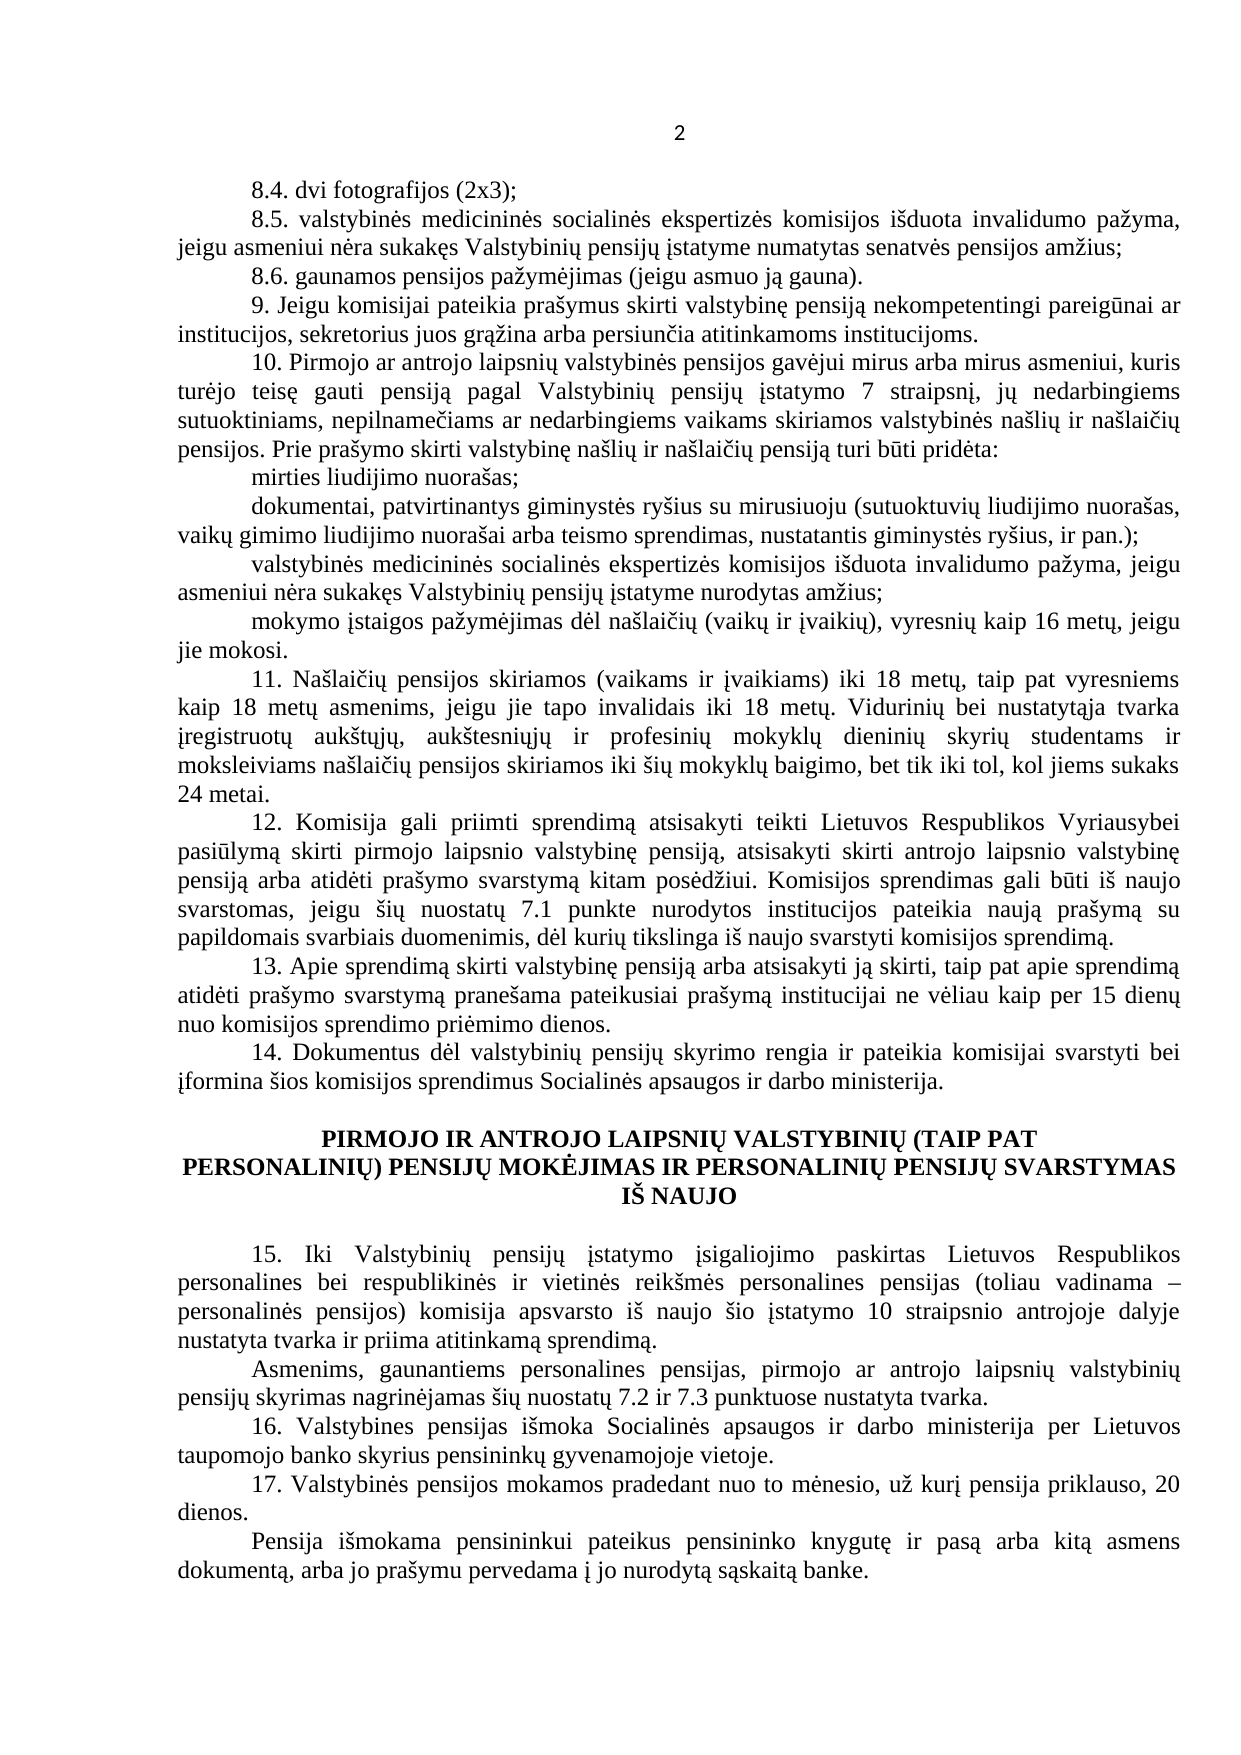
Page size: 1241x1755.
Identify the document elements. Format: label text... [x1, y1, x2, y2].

text 16. Valstybines pensijas išmoka Socialinės apsaugos ir darbo ministerija per Lietuvos taupomojo banko skyrius pensininkų gyvenamojoje vietoje. [177, 1411, 1181, 1469]
text dokumentai, patvirtinantys giminystės ryšius su mirusiuoju (sutuoktuvių liudijimo nuorašas, vaikų gimimo liudijimo nuorašai arba teismo sprendimas, nustatantis giminystės ryšius, ir pan.); [177, 491, 1181, 549]
text Asmenims, gaunantiems personalines pensijas, pirmojo ar antrojo laipsnių valstybinių pensijų skyrimas nagrinėjamas šių nuostatų 7.2 ir 7.3 punktuose nustatyta tvarka. [177, 1354, 1181, 1411]
text 11. Našlaičių pensijos skiriamos (vaikams ir įvaikiams) iki 18 metų, taip pat vyresniems kaip 18 metų asmenims, jeigu jie tapo invalidais iki 18 metų. Vidurinių bei nustatytąja tvarka įregistruotų aukštųjų, aukštesniųjų ir profesinių mokyklų dieninių skyrių studentams ir moksleiviams našlaičių pensijos skiriamos iki šių mokyklų baigimo, bet tik iki tol, kol jiems sukaks 24 metai. [177, 664, 1181, 807]
text 17. Valstybinės pensijos mokamos pradedant nuo to mėnesio, už kurį pensija priklauso, 20 dienos. [177, 1469, 1181, 1526]
text 8.5. valstybinės medicininės socialinės ekspertizės komisijos išduota invalidumo pažyma, jeigu asmeniui nėra sukakęs Valstybinių pensijų įstatyme numatytas senatvės pensijos amžius; [177, 204, 1181, 261]
text 12. Komisija gali priimti sprendimą atsisakyti teikti Lietuvos Respublikos Vyriausybei pasiūlymą skirti pirmojo laipsnio valstybinę pensiją, atsisakyti skirti antrojo laipsnio valstybinę pensiją arba atidėti prašymo svarstymą kitam posėdžiui. Komisijos sprendimas gali būti iš naujo svarstomas, jeigu šių nuostatų 7.1 punkte nurodytos institucijos pateikia naują prašymą su papildomais svarbiais duomenimis, dėl kurių tikslinga iš naujo svarstyti komisijos sprendimą. [177, 807, 1181, 951]
text 9. Jeigu komisijai pateikia prašymus skirti valstybinę pensiją nekompetentingi pareigūnai ar institucijos, sekretorius juos grąžina arba persiunčia atitinkamoms institucijoms. [177, 290, 1181, 347]
text 15. Iki Valstybinių pensijų įstatymo įsigaliojimo paskirtas Lietuvos Respublikos personalines bei respublikinės ir vietinės reikšmės personalines pensijas (toliau vadinama – personalinės pensijos) komisija apsvarsto iš naujo šio įstatymo 10 straipsnio antrojoje dalyje nustatyta tvarka ir priima atitinkamą sprendimą. [177, 1239, 1181, 1354]
text mirties liudijimo nuorašas; [177, 462, 1181, 491]
text mokymo įstaigos pažymėjimas dėl našlaičių (vaikų ir įvaikių), vyresnių kaip 16 metų, jeigu jie mokosi. [177, 606, 1181, 664]
text 8.6. gaunamos pensijos pažymėjimas (jeigu asmuo ją gauna). [177, 261, 1181, 290]
text 13. Apie sprendimą skirti valstybinę pensiją arba atsisakyti ją skirti, taip pat apie sprendimą atidėti prašymo svarstymą pranešama pateikusiai prašymą institucijai ne vėliau kaip per 15 dienų nuo komisijos sprendimo priėmimo dienos. [177, 951, 1181, 1037]
text PERSONALINIŲ) PENSIJŲ MOKĖJIMAS IR PERSONALINIŲ PENSIJŲ SVARSTYMAS IŠ NAUJO [177, 1152, 1181, 1210]
text PIRMOJO IR ANTROJO LAIPSNIŲ VALSTYBINIŲ (TAIP PAT [177, 1124, 1181, 1152]
text 10. Pirmojo ar antrojo laipsnių valstybinės pensijos gavėjui mirus arba mirus asmeniui, kuris turėjo teisę gauti pensiją pagal Valstybinių pensijų įstatymo 7 straipsnį, jų nedarbingiems sutuoktiniams, nepilnamečiams ar nedarbingiems vaikams skiriamos valstybinės našlių ir našlaičių pensijos. Prie prašymo skirti valstybinę našlių ir našlaičių pensiją turi būti pridėta: [177, 347, 1181, 462]
text 8.4. dvi fotografijos (2x3); [177, 175, 1181, 204]
text 14. Dokumentus dėl valstybinių pensijų skyrimo rengia ir pateikia komisijai svarstyti bei įformina šios komisijos sprendimus Socialinės apsaugos ir darbo ministerija. [177, 1037, 1181, 1095]
text valstybinės medicininės socialinės ekspertizės komisijos išduota invalidumo pažyma, jeigu asmeniui nėra sukakęs Valstybinių pensijų įstatyme nurodytas amžius; [177, 549, 1181, 606]
text Pensija išmokama pensininkui pateikus pensininko knygutę ir pasą arba kitą asmens dokumentą, arba jo prašymu pervedama į jo nurodytą sąskaitą banke. [177, 1526, 1181, 1584]
